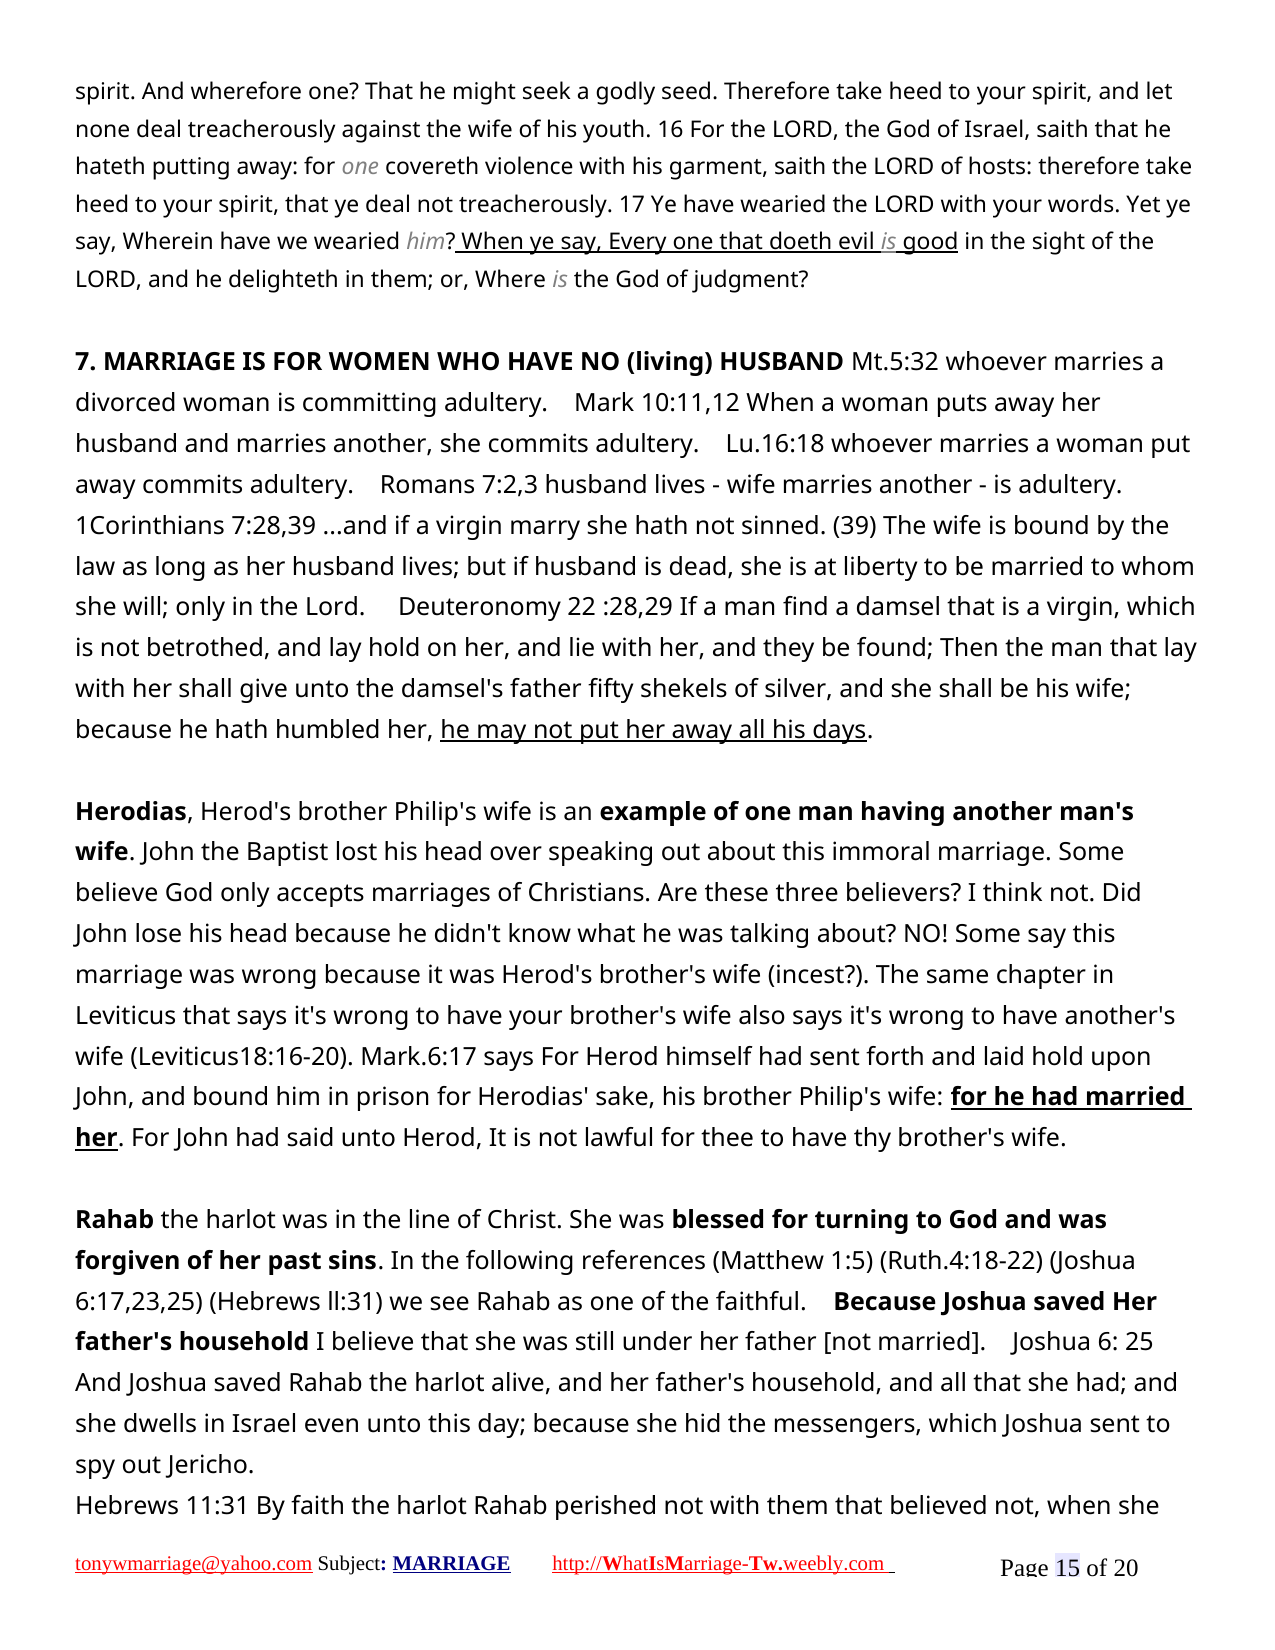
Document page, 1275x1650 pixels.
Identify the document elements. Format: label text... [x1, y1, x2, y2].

text spirit. And wherefore one? That he might seek a godly seed. Therefore take heed to your spirit, and let none deal treacherously against the wife of his youth. 16 For the LORD, the God of Israel, saith that he hateth putting away: for one covereth violence with his garment, saith the LORD of hosts: therefore take heed to your spirit, that ye deal not treacherously. 17 Ye have wearied the LORD with your words. Yet ye say, Wherein have we wearied him? When ye say, Every one that doeth evil is good in the sight of the LORD, and he delighteth in them; or, Where is the God of judgment? [75, 75, 1195, 294]
text Herodias, Herod's brother Philip's wife is an example of one man having another man's wife. John the Baptist lost his head over speaking out about this immoral marriage. Some believe God only accepts marriages of Christians. Are these three believers? I think not. Did John lose his head because he didn't know what he was talking about? NO! Some say this marriage was wrong because it was Herod's brother's wife (incest?). The same chapter in Leviticus that says it's wrong to have your brother's wife also says it's wrong to have another's wife (Leviticus18:16-20). Mark.6:17 says For Herod himself had sent forth and laid hold upon John, and bound him in prison for Herodias' sake, his brother Philip's wife: for he had married her. For John had said unto Herod, It is not lawful for thee to have thy brother's wife. Rahab the harlot was in the line of Christ. She was blessed for turning to God and was forgiven of her past sins. In the following references (Matthew 1:5) (Ruth.4:18-22) (Joshua 6:17,23,25) (Hebrews ll:31) we see Rahab as one of the faithful. Because Joshua saved Her father's household I believe that she was still under her father [not married]. Joshua 6: 25 And Joshua saved Rahab the harlot alive, and her father's household, and all that she had; and she dwells in Israel even unto this day; because she hid the messengers, which Joshua sent to spy out Jericho. Hebrews 11:31 By faith the harlot Rahab perished not with them that believed not, when she [75, 793, 1200, 1521]
text 7. MARRIAGE IS FOR WOMEN WHO HAVE NO (living) HUSBAND Mt.5:32 whoever marries a divorced woman is committing adultery. Mark 10:11,12 When a woman puts away her husband and marries another, she commits adultery. Lu.16:18 whoever marries a woman put away commits adultery. Romans 7:2,3 husband lives - wife marries another - is adultery. 1Corinthians 7:28,39 ...and if a virgin marry she hath not sinned. (39) The wife is bound by the law as long as her husband lives; but if husband is dead, she is at liberty to be married to whom she will; only in the Lord. Deuteronomy 22 :28,29 If a man find a damsel that is a virgin, which is not betrothed, and lay hold on her, and lie with her, and they be found; Then the man that lay with her shall give unto the damsel's father fifty shekels of silver, and she shall be his wife; because he hath humbled her, he may not put her away all his days. [75, 344, 1200, 746]
